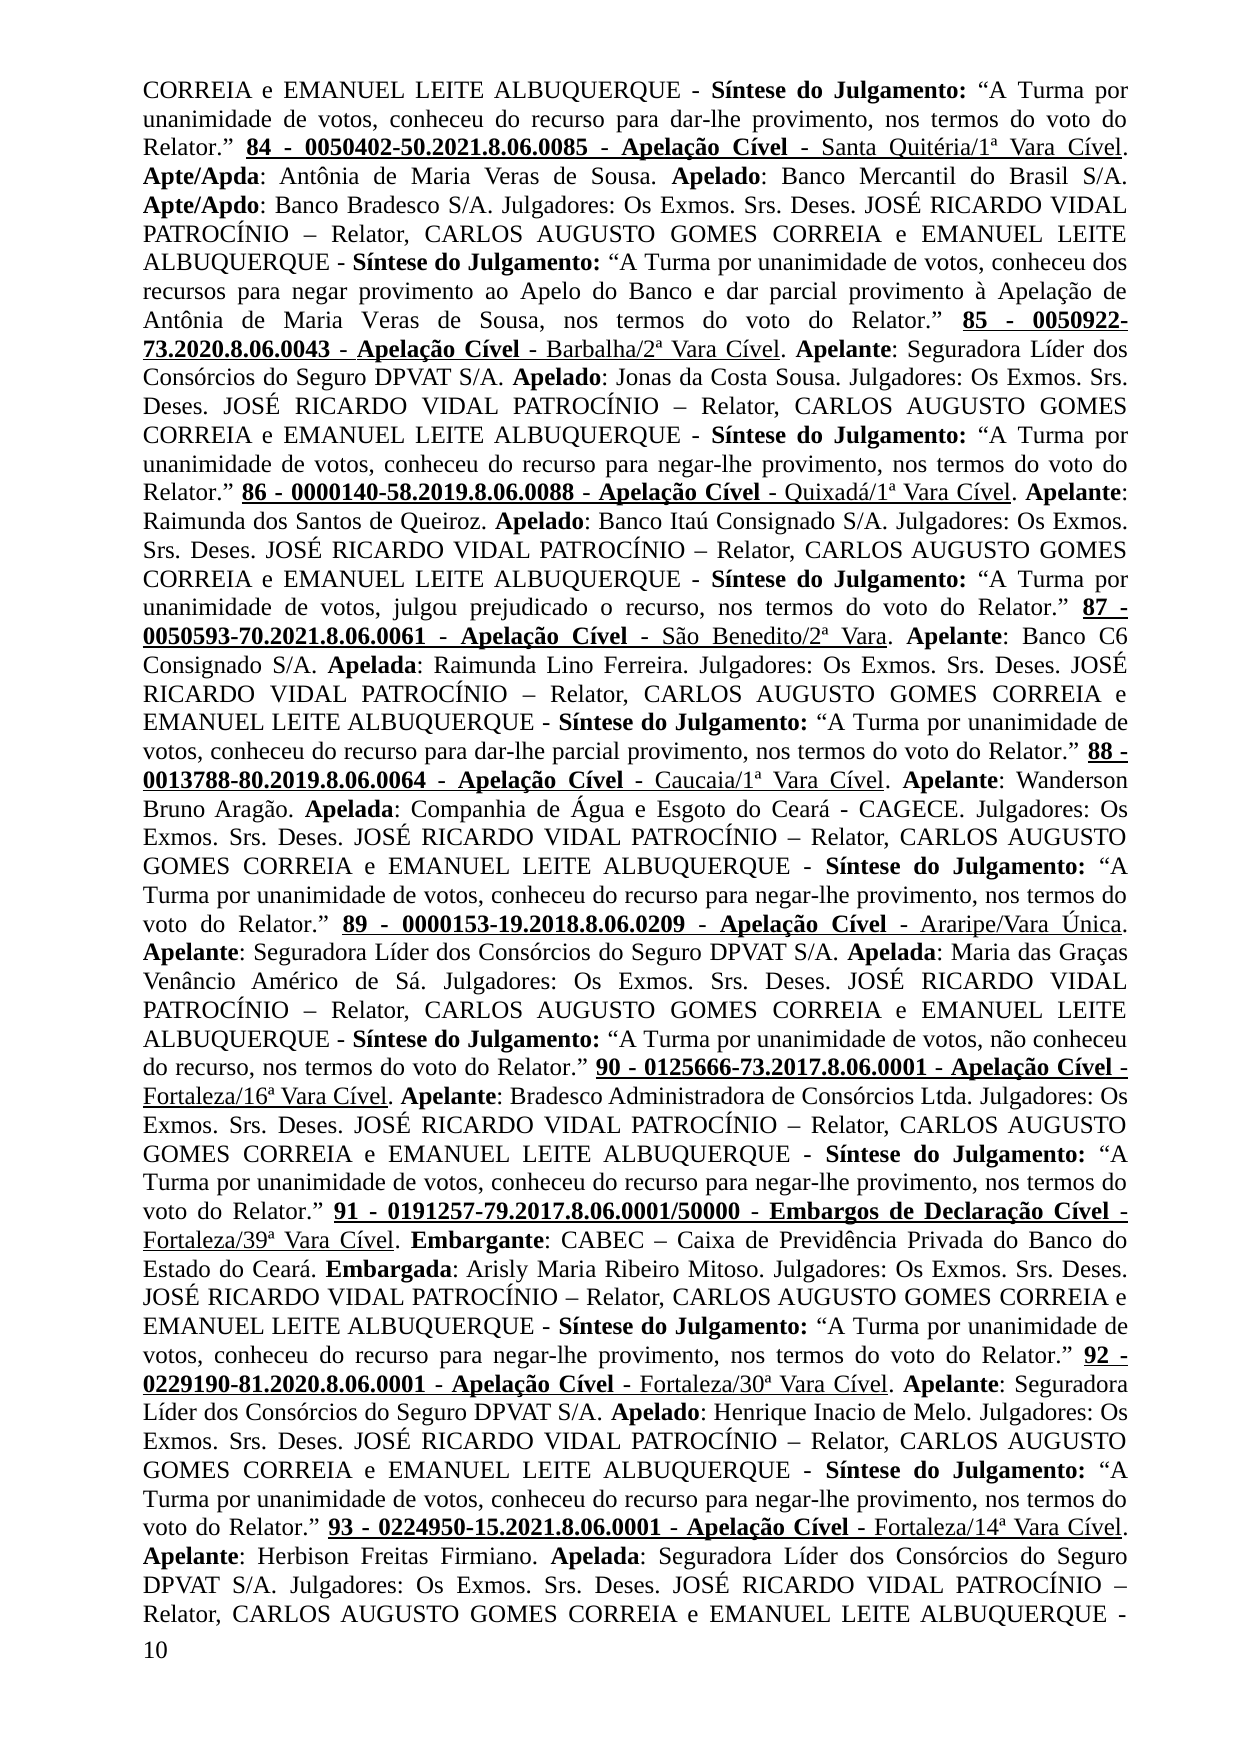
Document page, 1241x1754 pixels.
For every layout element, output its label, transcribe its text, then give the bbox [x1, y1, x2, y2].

text CORREIA e EMANUEL LEITE ALBUQUERQUE - Síntese do Julgamento: “A Turma por unanimidade de votos, conheceu do recurso para dar-lhe provimento, nos termos do voto do Relator.” 84 - 0050402-50.2021.8.06.0085 - Apelação Cível - Santa Quitéria/1ª Vara Cível. Apte/Apda: Antônia de Maria Veras de Sousa. Apelado: Banco Mercantil do Brasil S/A. Apte/Apdo: Banco Bradesco S/A. Julgadores: Os Exmos. Srs. Deses. JOSÉ RICARDO VIDAL PATROCÍNIO – Relator, CARLOS AUGUSTO GOMES CORREIA e EMANUEL LEITE ALBUQUERQUE - Síntese do Julgamento: “A Turma por unanimidade de votos, conheceu dos recursos para negar provimento ao Apelo do Banco e dar parcial provimento à Apelação de Antônia de Maria Veras de Sousa, nos termos do voto do Relator.” 85 - 0050922-73.2020.8.06.0043 - Apelação Cível - Barbalha/2ª Vara Cível. Apelante: Seguradora Líder dos Consórcios do Seguro DPVAT S/A. Apelado: Jonas da Costa Sousa. Julgadores: Os Exmos. Srs. Deses. JOSÉ RICARDO VIDAL PATROCÍNIO – Relator, CARLOS AUGUSTO GOMES CORREIA e EMANUEL LEITE ALBUQUERQUE - Síntese do Julgamento: “A Turma por unanimidade de votos, conheceu do recurso para negar-lhe provimento, nos termos do voto do Relator.” 86 - 0000140-58.2019.8.06.0088 - Apelação Cível - Quixadá/1ª Vara Cível. Apelante: Raimunda dos Santos de Queiroz. Apelado: Banco Itaú Consignado S/A. Julgadores: Os Exmos. Srs. Deses. JOSÉ RICARDO VIDAL PATROCÍNIO – Relator, CARLOS AUGUSTO GOMES CORREIA e EMANUEL LEITE ALBUQUERQUE - Síntese do Julgamento: “A Turma por unanimidade de votos, julgou prejudicado o recurso, nos termos do voto do Relator.” 87 - 0050593-70.2021.8.06.0061 - Apelação Cível - São Benedito/2ª Vara. Apelante: Banco C6 Consignado S/A. Apelada: Raimunda Lino Ferreira. Julgadores: Os Exmos. Srs. Deses. JOSÉ RICARDO VIDAL PATROCÍNIO – Relator, CARLOS AUGUSTO GOMES CORREIA e EMANUEL LEITE ALBUQUERQUE - Síntese do Julgamento: “A Turma por unanimidade de votos, conheceu do recurso para dar-lhe parcial provimento, nos termos do voto do Relator.” 88 - 0013788-80.2019.8.06.0064 - Apelação Cível - Caucaia/1ª Vara Cível. Apelante: Wanderson Bruno Aragão. Apelada: Companhia de Água e Esgoto do Ceará - CAGECE. Julgadores: Os Exmos. Srs. Deses. JOSÉ RICARDO VIDAL PATROCÍNIO – Relator, CARLOS AUGUSTO GOMES CORREIA e EMANUEL LEITE ALBUQUERQUE - Síntese do Julgamento: “A Turma por unanimidade de votos, conheceu do recurso para negar-lhe provimento, nos termos do voto do Relator.” 89 - 0000153-19.2018.8.06.0209 - Apelação Cível - Araripe/Vara Única. Apelante: Seguradora Líder dos Consórcios do Seguro DPVAT S/A. Apelada: Maria das Graças Venâncio Américo de Sá. Julgadores: Os Exmos. Srs. Deses. JOSÉ RICARDO VIDAL PATROCÍNIO – Relator, CARLOS AUGUSTO GOMES CORREIA e EMANUEL LEITE ALBUQUERQUE - Síntese do Julgamento: “A Turma por unanimidade de votos, não conheceu do recurso, nos termos do voto do Relator.” 90 - 0125666-73.2017.8.06.0001 - Apelação Cível - Fortaleza/16ª Vara Cível. Apelante: Bradesco Administradora de Consórcios Ltda. Julgadores: Os Exmos. Srs. Deses. JOSÉ RICARDO VIDAL PATROCÍNIO – Relator, CARLOS AUGUSTO GOMES CORREIA e EMANUEL LEITE ALBUQUERQUE - Síntese do Julgamento: “A Turma por unanimidade de votos, conheceu do recurso para negar-lhe provimento, nos termos do voto do Relator.” 91 - 0191257-79.2017.8.06.0001/50000 - Embargos de Declaração Cível - Fortaleza/39ª Vara Cível. Embargante: CABEC – Caixa de Previdência Privada do Banco do Estado do Ceará. Embargada: Arisly Maria Ribeiro Mitoso. Julgadores: Os Exmos. Srs. Deses. JOSÉ RICARDO VIDAL PATROCÍNIO – Relator, CARLOS AUGUSTO GOMES CORREIA e EMANUEL LEITE ALBUQUERQUE - Síntese do Julgamento: “A Turma por unanimidade de votos, conheceu do recurso para negar-lhe provimento, nos termos do voto do Relator.” 92 - 0229190-81.2020.8.06.0001 - Apelação Cível - Fortaleza/30ª Vara Cível. Apelante: Seguradora Líder dos Consórcios do Seguro DPVAT S/A. Apelado: Henrique Inacio de Melo. Julgadores: Os Exmos. Srs. Deses. JOSÉ RICARDO VIDAL PATROCÍNIO – Relator, CARLOS AUGUSTO GOMES CORREIA e EMANUEL LEITE ALBUQUERQUE - Síntese do Julgamento: “A Turma por unanimidade de votos, conheceu do recurso para negar-lhe provimento, nos termos do voto do Relator.” 93 - 0224950-15.2021.8.06.0001 - Apelação Cível - Fortaleza/14ª Vara Cível. Apelante: Herbison Freitas Firmiano. Apelada: Seguradora Líder dos Consórcios do Seguro DPVAT S/A. Julgadores: Os Exmos. Srs. Deses. JOSÉ RICARDO VIDAL PATROCÍNIO – Relator, CARLOS AUGUSTO GOMES CORREIA e EMANUEL LEITE ALBUQUERQUE [143, 75, 1128, 1627]
